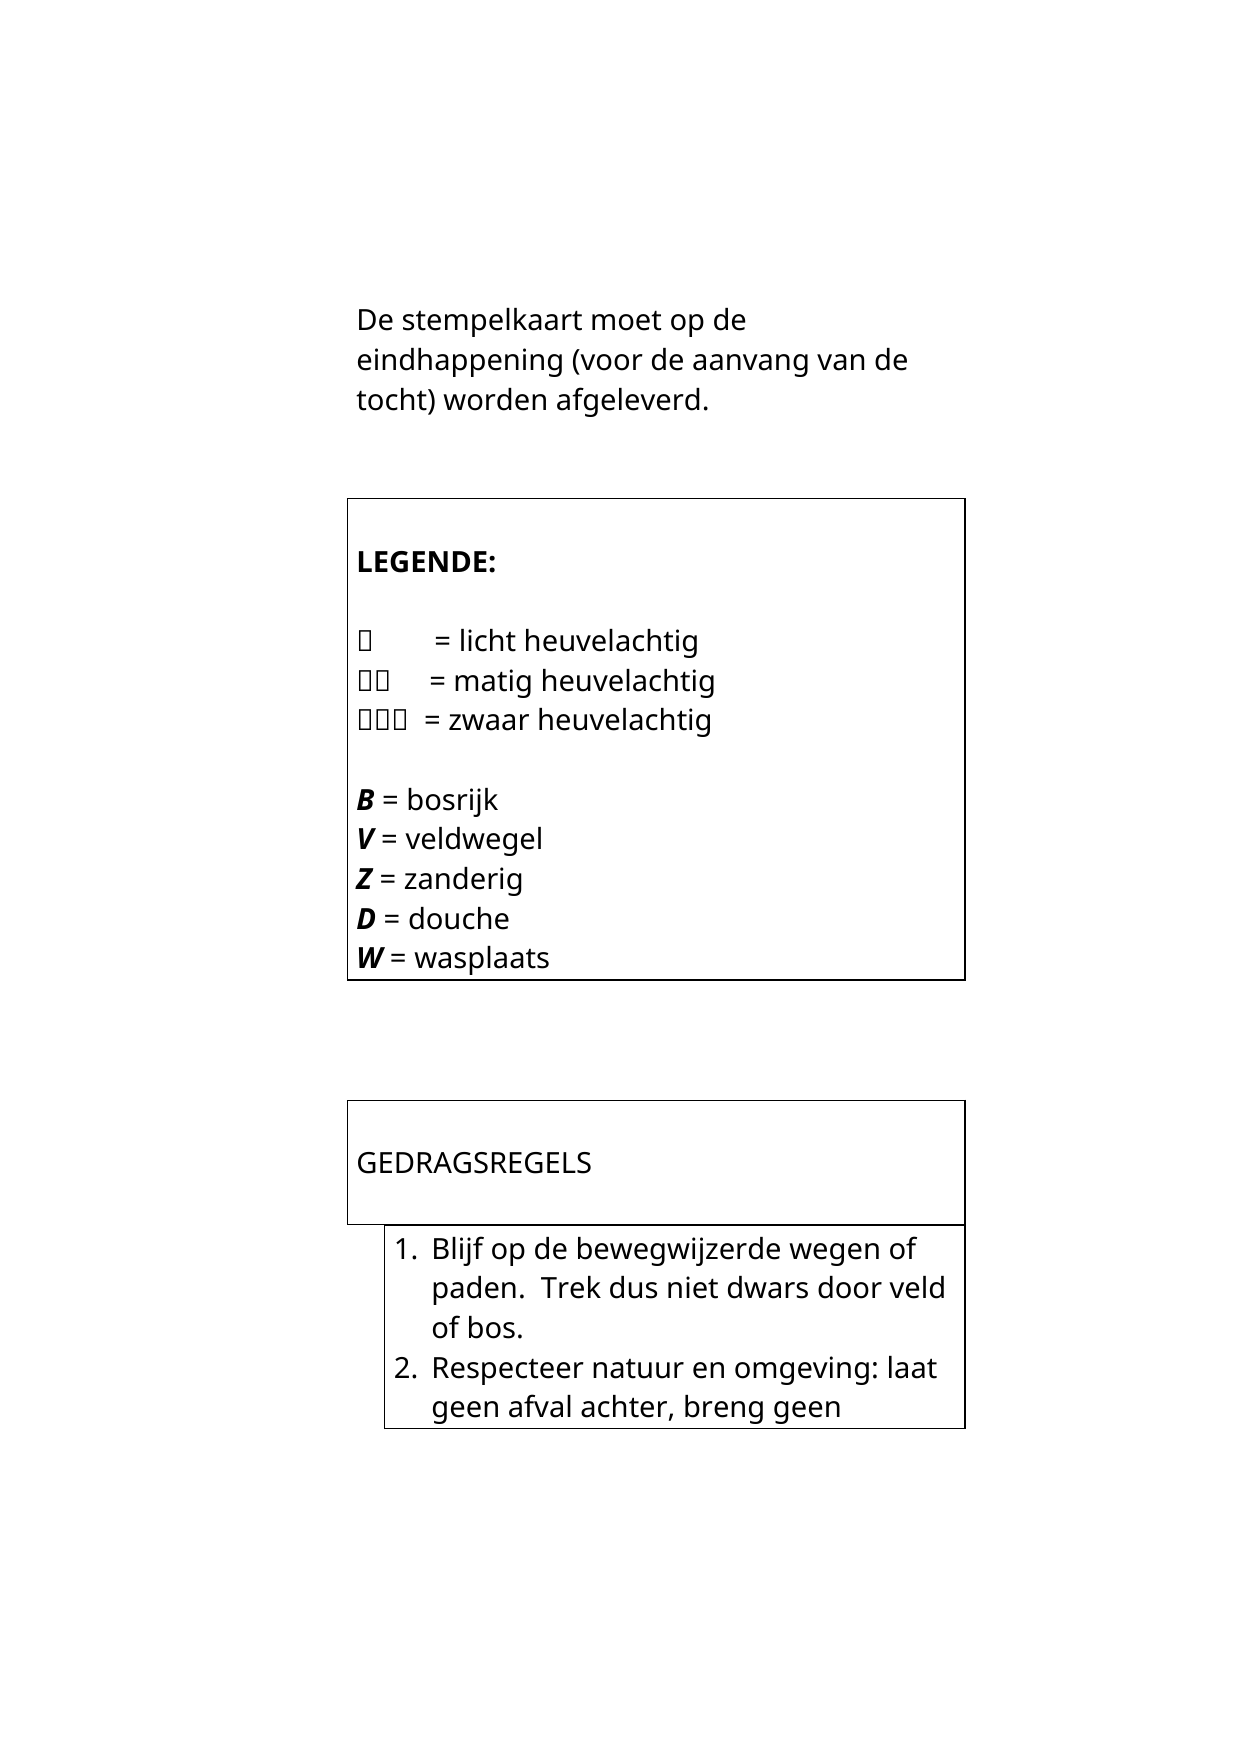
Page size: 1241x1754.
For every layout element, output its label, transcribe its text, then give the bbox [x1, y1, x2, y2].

list Blijf op de bewegwijzerde wegen of paden. Trek dus niet dwars door veld of bos. [385, 1226, 964, 1344]
text  = zwaar heuvelachtig [356, 699, 956, 739]
text D = douche [356, 898, 956, 934]
text LEGENDE: [356, 541, 956, 581]
text B = bosrijk [356, 779, 956, 819]
text  = licht heuvelachtig [356, 620, 956, 660]
text GEDRAGSREGELS [356, 1142, 956, 1182]
text V = veldwegel [356, 819, 956, 858]
text De stempelkaart moet op de eindhappening (voor de aanvang van de tocht) worden afgeleverd. [356, 299, 956, 419]
text W = wasplaats [348, 934, 964, 979]
text  = matig heuvelachtig [356, 660, 956, 699]
list Respecteer natuur en omgeving: laat geen afval achter, breng geen [385, 1344, 964, 1428]
text Z = zanderig [356, 858, 956, 898]
